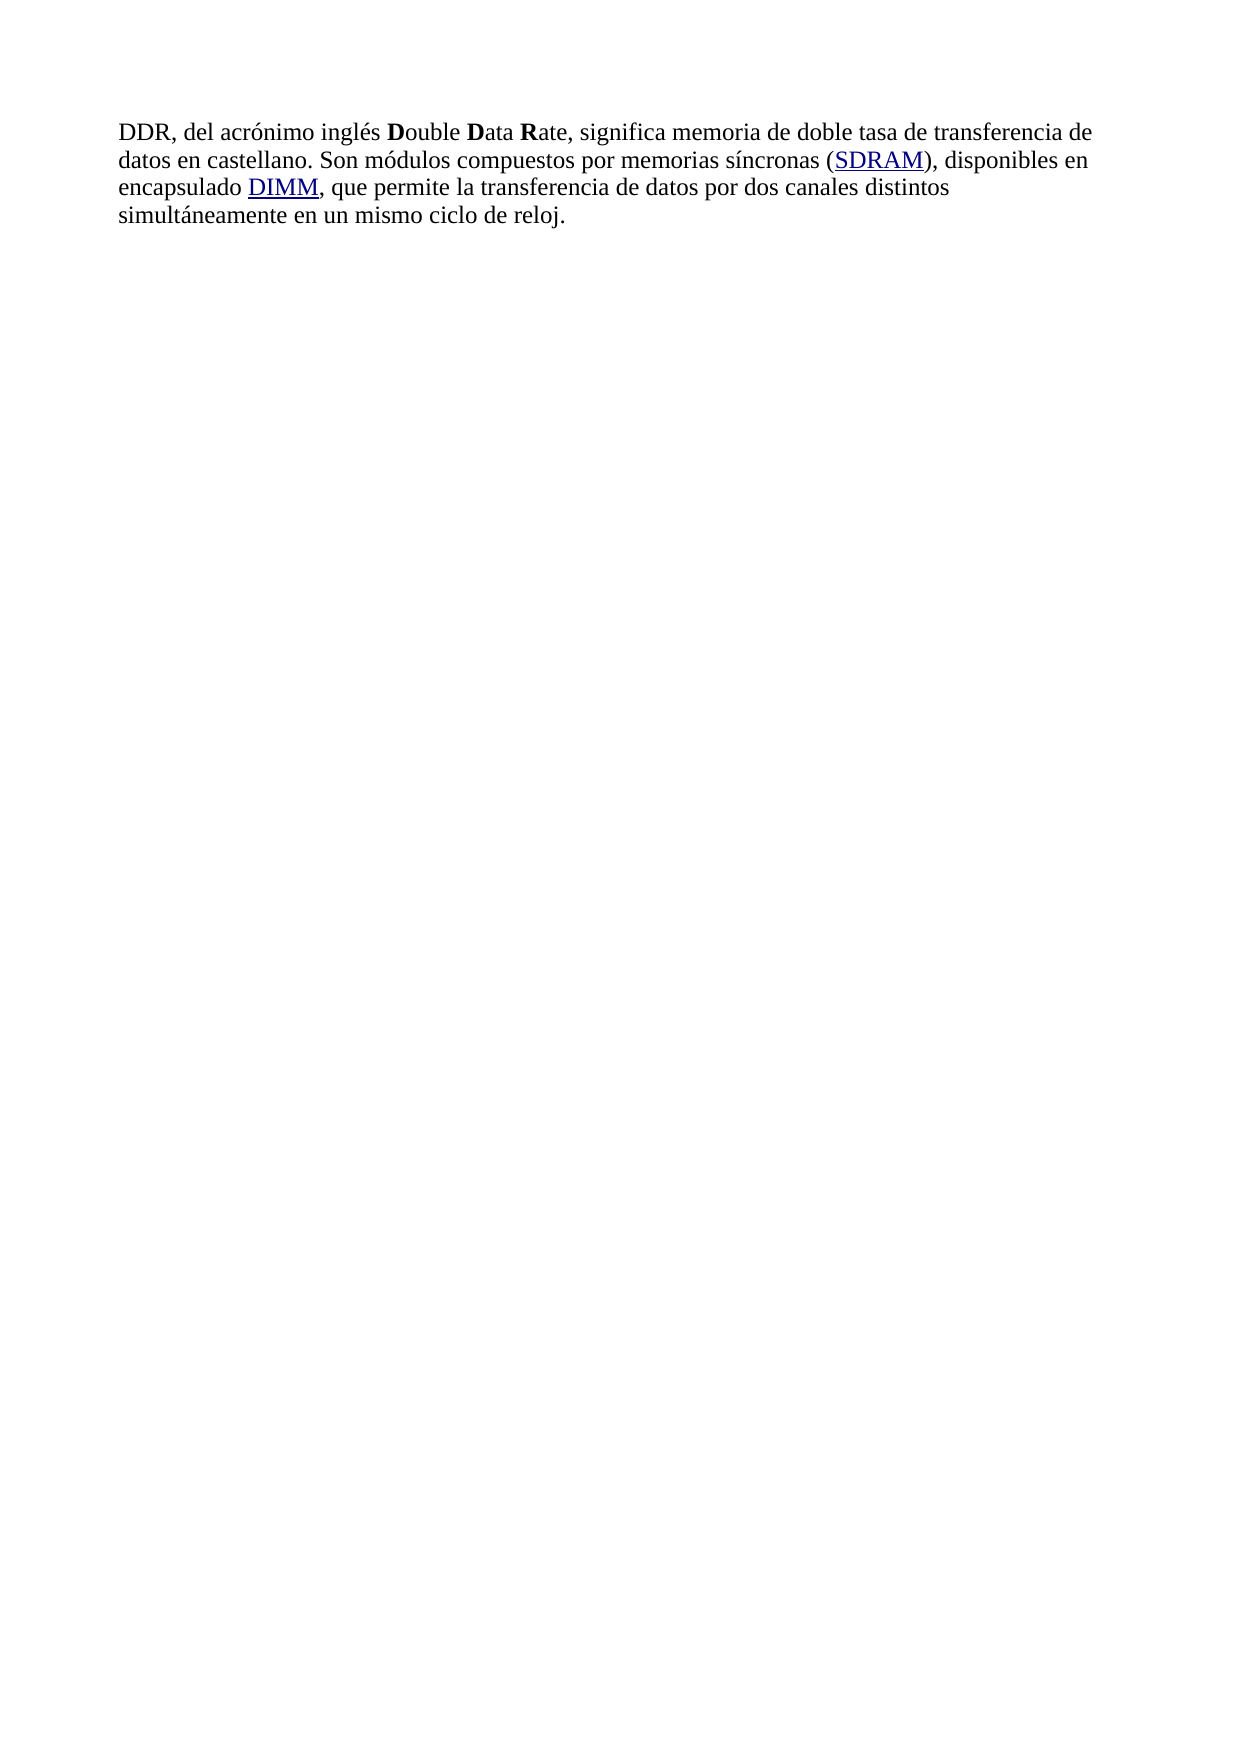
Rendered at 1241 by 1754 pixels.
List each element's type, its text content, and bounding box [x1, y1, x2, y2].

text DDR, del acrónimo inglés Double Data Rate, significa memoria de doble tasa de transferencia de datos en castellano. Son módulos compuestos por memorias síncronas (SDRAM), disponibles en encapsulado DIMM, que permite la transferencia de datos por dos canales distintos simultáneamente en un mismo ciclo de reloj. [118, 118, 1122, 229]
